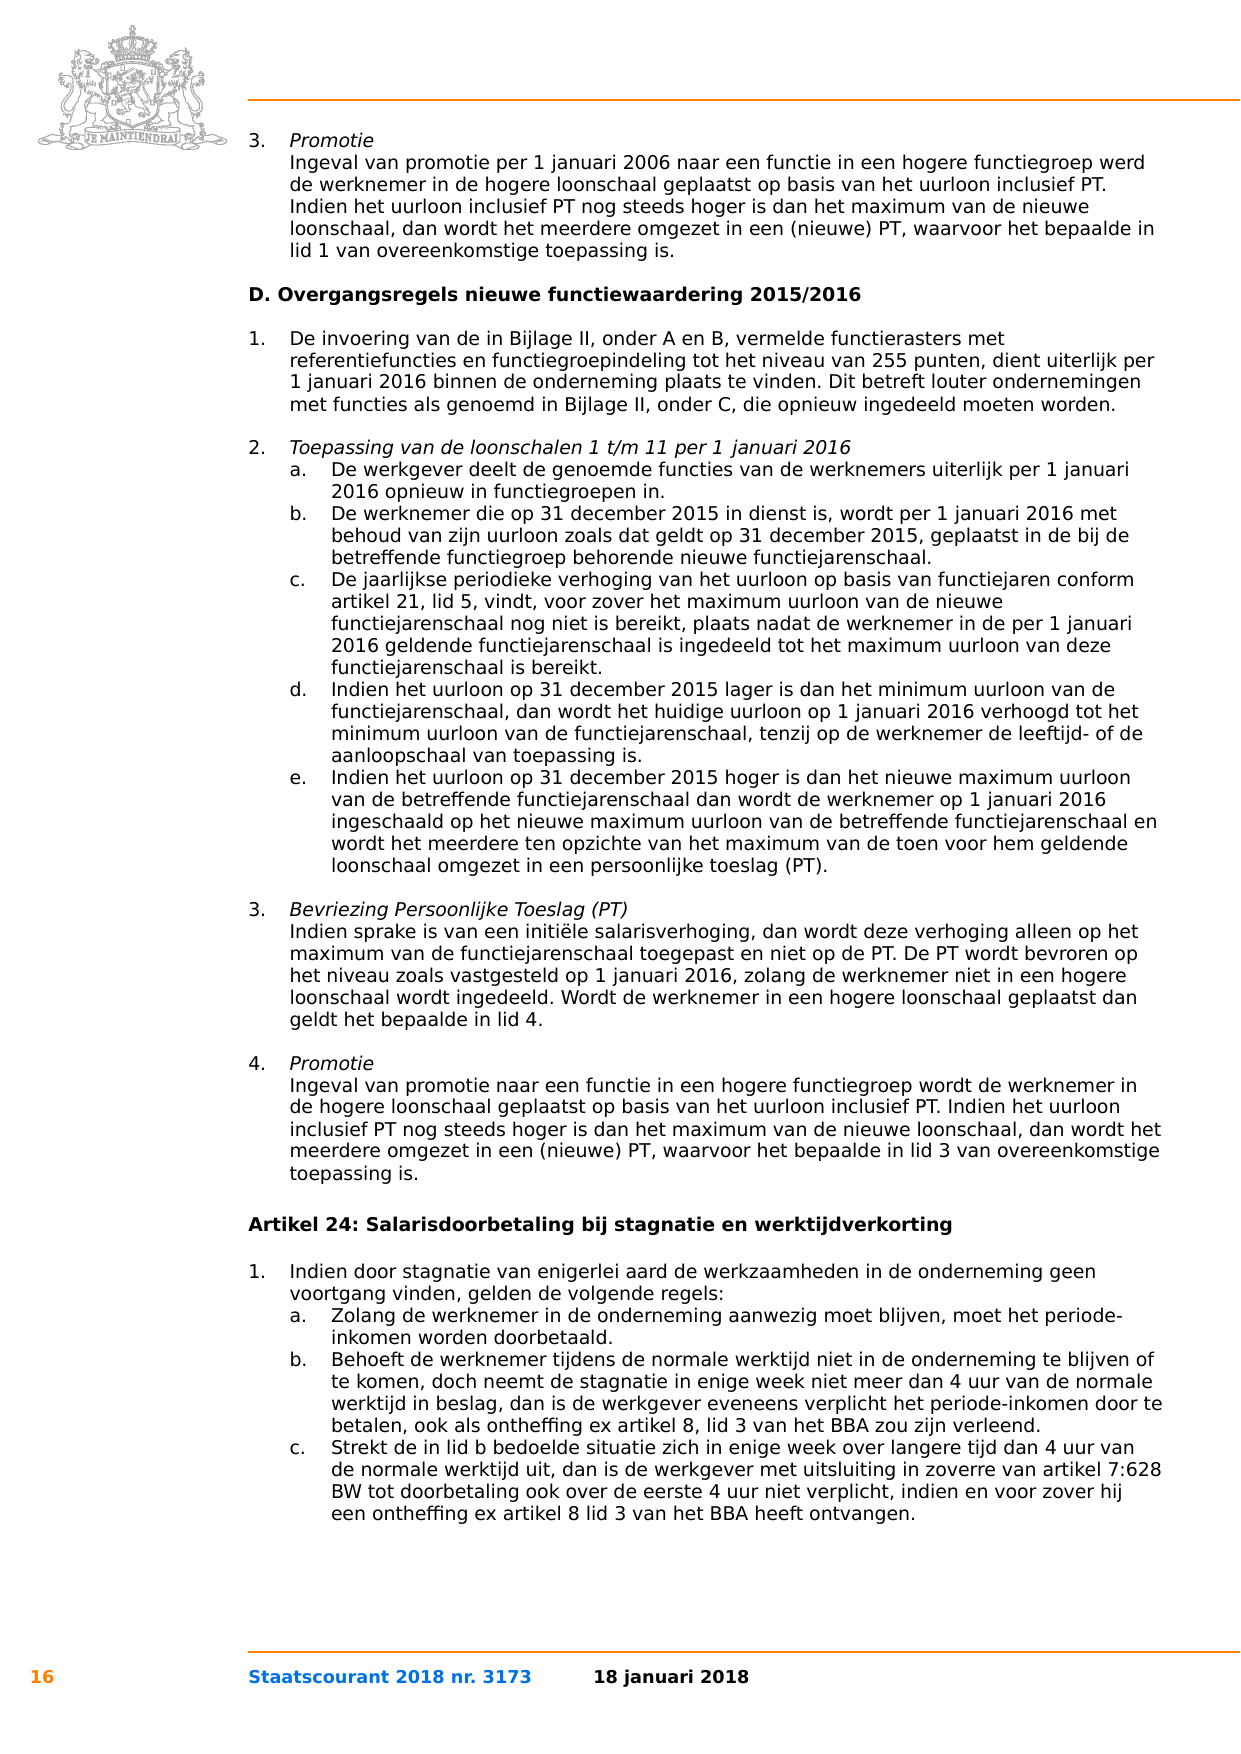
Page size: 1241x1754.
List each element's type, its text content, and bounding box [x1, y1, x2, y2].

text Ingeval van promotie naar een functie in een hogere functiegroep wordt de werknemer in de hogere loonschaal geplaatst op basis van het uurloon inclusief PT. Indien het uurloon inclusief PT nog steeds hoger is dan het maximum van de nieuwe loonschaal, dan wordt het meerdere omgezet in een (nieuwe) PT, waarvoor het bepaalde in lid 3 van overeenkomstige toepassing is. [289, 1074, 1163, 1184]
subtitle D. Overgangsregels nieuwe functiewaardering 2015/2016 [248, 284, 1163, 306]
text 3. Bevriezing Persoonlijke Toeslag (PT) [248, 899, 1163, 921]
text b. De werknemer die op 31 december 2015 in dienst is, wordt per 1 januari 2016 met behoud van zijn uurloon zoals dat geldt op 31 december 2015, geplaatst in de bij de betreffende functiegroep behorende nieuwe functiejarenschaal. [289, 503, 1163, 569]
text 1. Indien door stagnatie van enigerlei aard de werkzaamheden in de onderneming geen voortgang vinden, gelden de volgende regels: [248, 1261, 1163, 1305]
text a. De werkgever deelt de genoemde functies van de werknemers uiterlijk per 1 januari 2016 opnieuw in functiegroepen in. [289, 459, 1163, 503]
picture [38, 25, 227, 150]
subtitle Artikel 24: Salarisdoorbetaling bij stagnatie en werktijdverkorting [248, 1214, 1163, 1236]
text e. Indien het uurloon op 31 december 2015 hoger is dan het nieuwe maximum uurloon van de betreffende functiejarenschaal dan wordt de werknemer op 1 januari 2016 ingeschaald op het nieuwe maximum uurloon van de betreffende functiejarenschaal en wordt het meerdere ten opzichte van het maximum van de toen voor hem geldende loonschaal omgezet in een persoonlijke toeslag (PT). [289, 767, 1163, 877]
text Indien sprake is van een initiële salarisverhoging, dan wordt deze verhoging alleen op het maximum van de functiejarenschaal toegepast en niet op de PT. De PT wordt bevroren op het niveau zoals vastgesteld op 1 januari 2016, zolang de werknemer niet in een hogere loonschaal wordt ingedeeld. Wordt de werknemer in een hogere loonschaal geplaatst dan geldt het bepaalde in lid 4. [289, 921, 1163, 1031]
text d. Indien het uurloon op 31 december 2015 lager is dan het minimum uurloon van de functiejarenschaal, dan wordt het huidige uurloon op 1 januari 2016 verhoogd tot het minimum uurloon van de functiejarenschaal, tenzij op de werknemer de leeftijd- of de aanloopschaal van toepassing is. [289, 679, 1163, 767]
text 1. De invoering van de in Bijlage II, onder A en B, vermelde functierasters met referentiefuncties en functiegroepindeling tot het niveau van 255 punten, dient uiterlijk per 1 januari 2016 binnen de onderneming plaats te vinden. Dit betreft louter ondernemingen met functies als genoemd in Bijlage II, onder C, die opnieuw ingedeeld moeten worden. [248, 327, 1163, 415]
text Ingeval van promotie per 1 januari 2006 naar een functie in een hogere functiegroep werd de werknemer in de hogere loonschaal geplaatst op basis van het uurloon inclusief PT. Indien het uurloon inclusief PT nog steeds hoger is dan het maximum van de nieuwe loonschaal, dan wordt het meerdere omgezet in een (nieuwe) PT, waarvoor het bepaalde in lid 1 van overeenkomstige toepassing is. [289, 152, 1163, 262]
text 4. Promotie [248, 1052, 1163, 1074]
text 3. Promotie [248, 130, 1163, 152]
text c. Strekt de in lid b bedoelde situatie zich in enige week over langere tijd dan 4 uur van de normale werktijd uit, dan is de werkgever met uitsluiting in zoverre van artikel 7:628 BW tot doorbetaling ook over de eerste 4 uur niet verplicht, indien en voor zover hij een ontheffing ex artikel 8 lid 3 van het BBA heeft ontvangen. [289, 1437, 1163, 1525]
text b. Behoeft de werknemer tijdens de normale werktijd niet in de onderneming te blijven of te komen, doch neemt de stagnatie in enige week niet meer dan 4 uur van de normale werktijd in beslag, dan is de werkgever eveneens verplicht het periode-inkomen door te betalen, ook als ontheffing ex artikel 8, lid 3 van het BBA zou zijn verleend. [289, 1349, 1163, 1437]
text 2. Toepassing van de loonschalen 1 t/m 11 per 1 januari 2016 [248, 437, 1163, 459]
text a. Zolang de werknemer in de onderneming aanwezig moet blijven, moet het periode-inkomen worden doorbetaald. [289, 1305, 1163, 1349]
text c. De jaarlijkse periodieke verhoging van het uurloon op basis van functiejaren conform artikel 21, lid 5, vindt, voor zover het maximum uurloon van de nieuwe functiejarenschaal nog niet is bereikt, plaats nadat de werknemer in de per 1 januari 2016 geldende functiejarenschaal is ingedeeld tot het maximum uurloon van deze functiejarenschaal is bereikt. [289, 569, 1163, 679]
